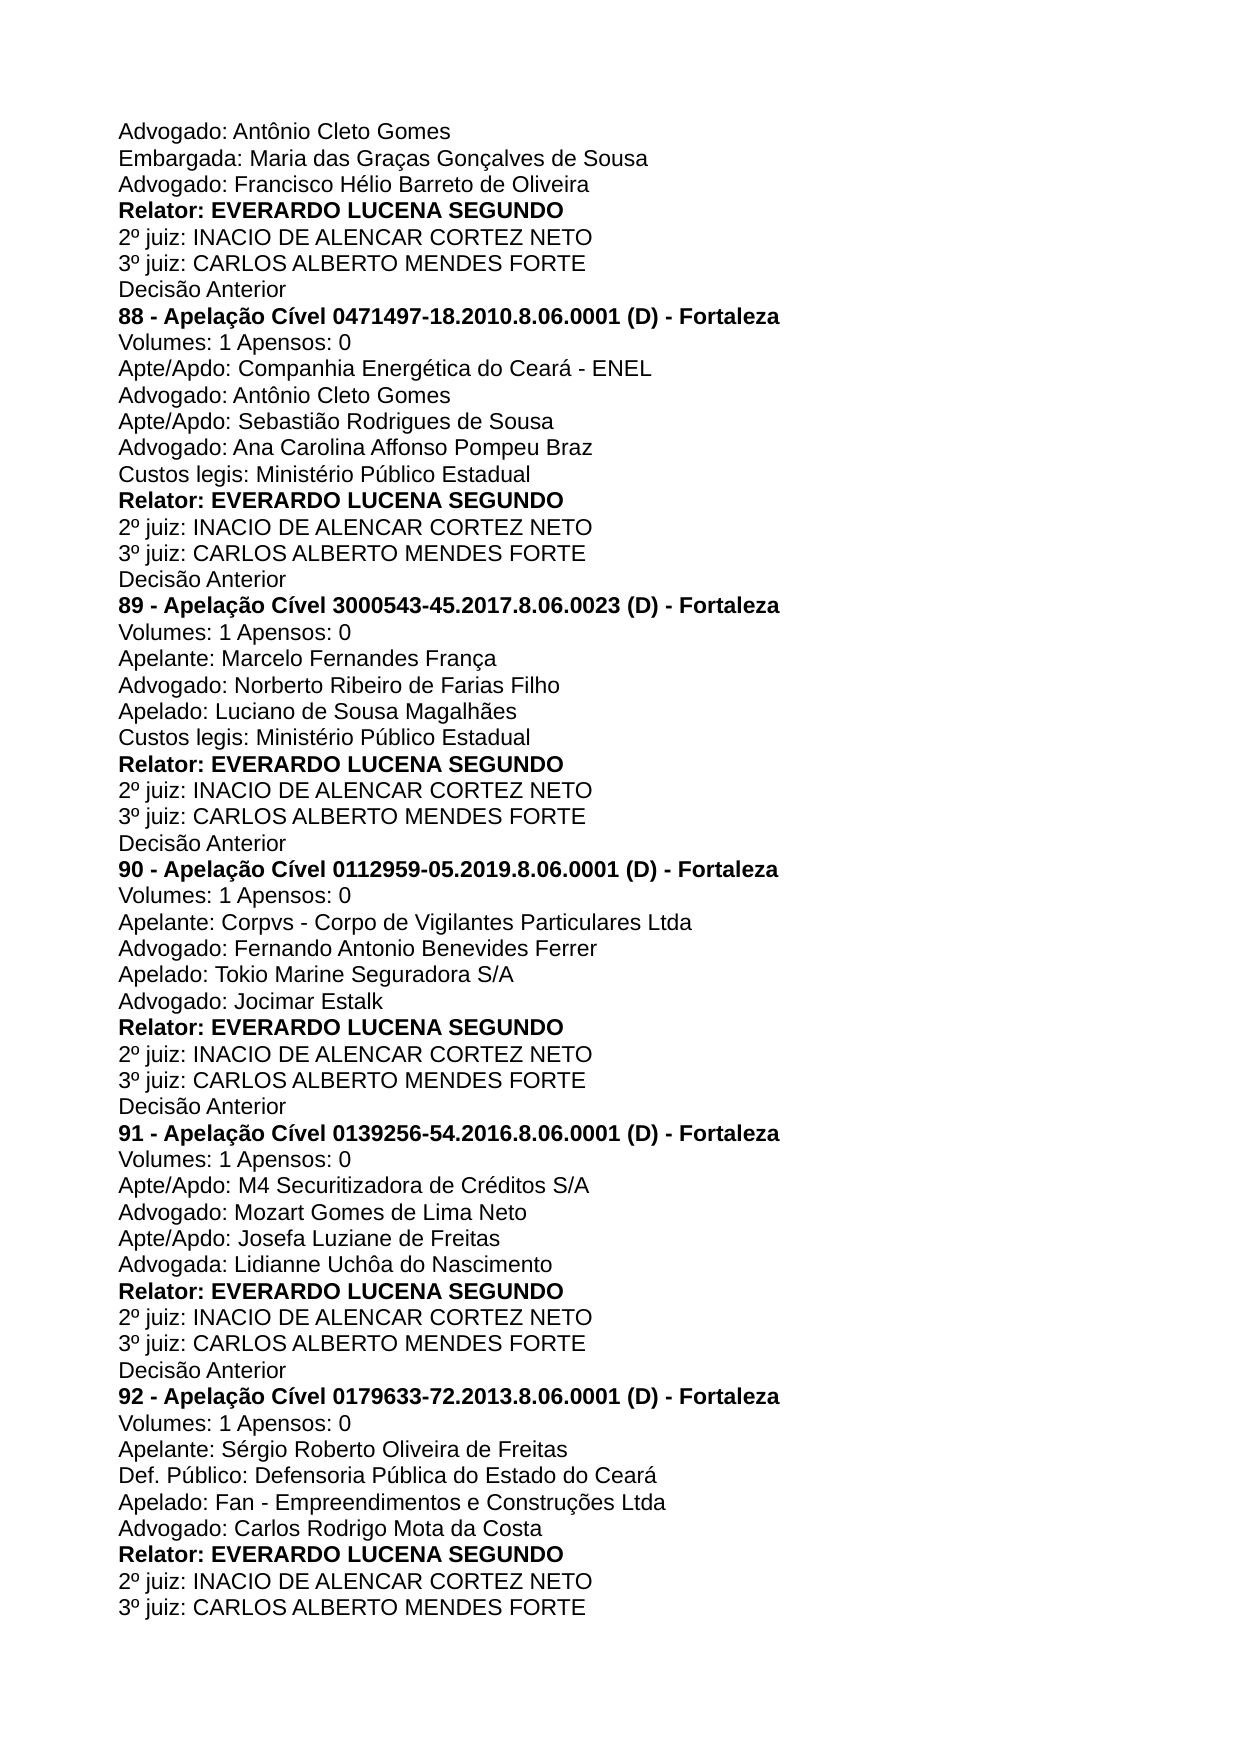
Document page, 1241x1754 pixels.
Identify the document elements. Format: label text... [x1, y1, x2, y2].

text Decisão Anterior [118, 276, 1122, 303]
text Advogado: Francisco Hélio Barreto de Oliveira [118, 171, 1122, 197]
text Def. Público: Defensoria Pública do Estado do Ceará [118, 1462, 1122, 1488]
text Decisão Anterior [118, 1357, 1122, 1383]
text 92 - Apelação Cível 0179633-72.2013.8.06.0001 (D) - Fortaleza [118, 1383, 1122, 1409]
text Relator: EVERARDO LUCENA SEGUNDO [118, 1278, 1122, 1304]
text 3º juiz: CARLOS ALBERTO MENDES FORTE [118, 803, 1122, 830]
text Apelado: Luciano de Sousa Magalhães [118, 698, 1122, 724]
text Apte/Apdo: M4 Securitizadora de Créditos S/A [118, 1172, 1122, 1199]
text Volumes: 1 Apensos: 0 [118, 619, 1122, 645]
text 88 - Apelação Cível 0471497-18.2010.8.06.0001 (D) - Fortaleza [118, 303, 1122, 329]
text 2º juiz: INACIO DE ALENCAR CORTEZ NETO [118, 1041, 1122, 1067]
text Custos legis: Ministério Público Estadual [118, 461, 1122, 487]
text 91 - Apelação Cível 0139256-54.2016.8.06.0001 (D) - Fortaleza [118, 1119, 1122, 1146]
text 3º juiz: CARLOS ALBERTO MENDES FORTE [118, 1067, 1122, 1093]
text Apelante: Corpvs - Corpo de Vigilantes Particulares Ltda [118, 909, 1122, 935]
text Apelante: Marcelo Fernandes França [118, 645, 1122, 672]
text Volumes: 1 Apensos: 0 [118, 1409, 1122, 1436]
text Volumes: 1 Apensos: 0 [118, 329, 1122, 355]
text Apelado: Tokio Marine Seguradora S/A [118, 961, 1122, 988]
text 2º juiz: INACIO DE ALENCAR CORTEZ NETO [118, 513, 1122, 540]
text Apte/Apdo: Sebastião Rodrigues de Sousa [118, 408, 1122, 434]
text 3º juiz: CARLOS ALBERTO MENDES FORTE [118, 1330, 1122, 1357]
text Custos legis: Ministério Público Estadual [118, 724, 1122, 751]
text Apelado: Fan - Empreendimentos e Construções Ltda [118, 1488, 1122, 1515]
text 3º juiz: CARLOS ALBERTO MENDES FORTE [118, 540, 1122, 566]
text 2º juiz: INACIO DE ALENCAR CORTEZ NETO [118, 777, 1122, 803]
text Relator: EVERARDO LUCENA SEGUNDO [118, 751, 1122, 777]
text Decisão Anterior [118, 830, 1122, 856]
text Apte/Apdo: Companhia Energética do Ceará - ENEL [118, 355, 1122, 382]
text 3º juiz: CARLOS ALBERTO MENDES FORTE [118, 250, 1122, 276]
text 90 - Apelação Cível 0112959-05.2019.8.06.0001 (D) - Fortaleza [118, 856, 1122, 882]
text Advogado: Antônio Cleto Gomes [118, 382, 1122, 408]
text Decisão Anterior [118, 566, 1122, 592]
text Embargada: Maria das Graças Gonçalves de Sousa [118, 144, 1122, 171]
text Volumes: 1 Apensos: 0 [118, 1146, 1122, 1172]
text 2º juiz: INACIO DE ALENCAR CORTEZ NETO [118, 1304, 1122, 1330]
text Relator: EVERARDO LUCENA SEGUNDO [118, 1541, 1122, 1568]
text Advogada: Lidianne Uchôa do Nascimento [118, 1251, 1122, 1278]
text 2º juiz: INACIO DE ALENCAR CORTEZ NETO [118, 223, 1122, 250]
text Advogado: Jocimar Estalk [118, 988, 1122, 1014]
text Advogado: Carlos Rodrigo Mota da Costa [118, 1515, 1122, 1541]
text 3º juiz: CARLOS ALBERTO MENDES FORTE [118, 1594, 1122, 1620]
text Apelante: Sérgio Roberto Oliveira de Freitas [118, 1436, 1122, 1462]
text Advogado: Norberto Ribeiro de Farias Filho [118, 672, 1122, 698]
text Advogado: Fernando Antonio Benevides Ferrer [118, 935, 1122, 961]
text Advogado: Mozart Gomes de Lima Neto [118, 1199, 1122, 1225]
text Apte/Apdo: Josefa Luziane de Freitas [118, 1225, 1122, 1251]
text 89 - Apelação Cível 3000543-45.2017.8.06.0023 (D) - Fortaleza [118, 592, 1122, 619]
text Advogado: Antônio Cleto Gomes [118, 118, 1122, 144]
text Relator: EVERARDO LUCENA SEGUNDO [118, 197, 1122, 223]
text Volumes: 1 Apensos: 0 [118, 882, 1122, 909]
text 2º juiz: INACIO DE ALENCAR CORTEZ NETO [118, 1568, 1122, 1594]
text Advogado: Ana Carolina Affonso Pompeu Braz [118, 434, 1122, 461]
text Relator: EVERARDO LUCENA SEGUNDO [118, 1014, 1122, 1041]
text Decisão Anterior [118, 1093, 1122, 1119]
text Relator: EVERARDO LUCENA SEGUNDO [118, 487, 1122, 513]
